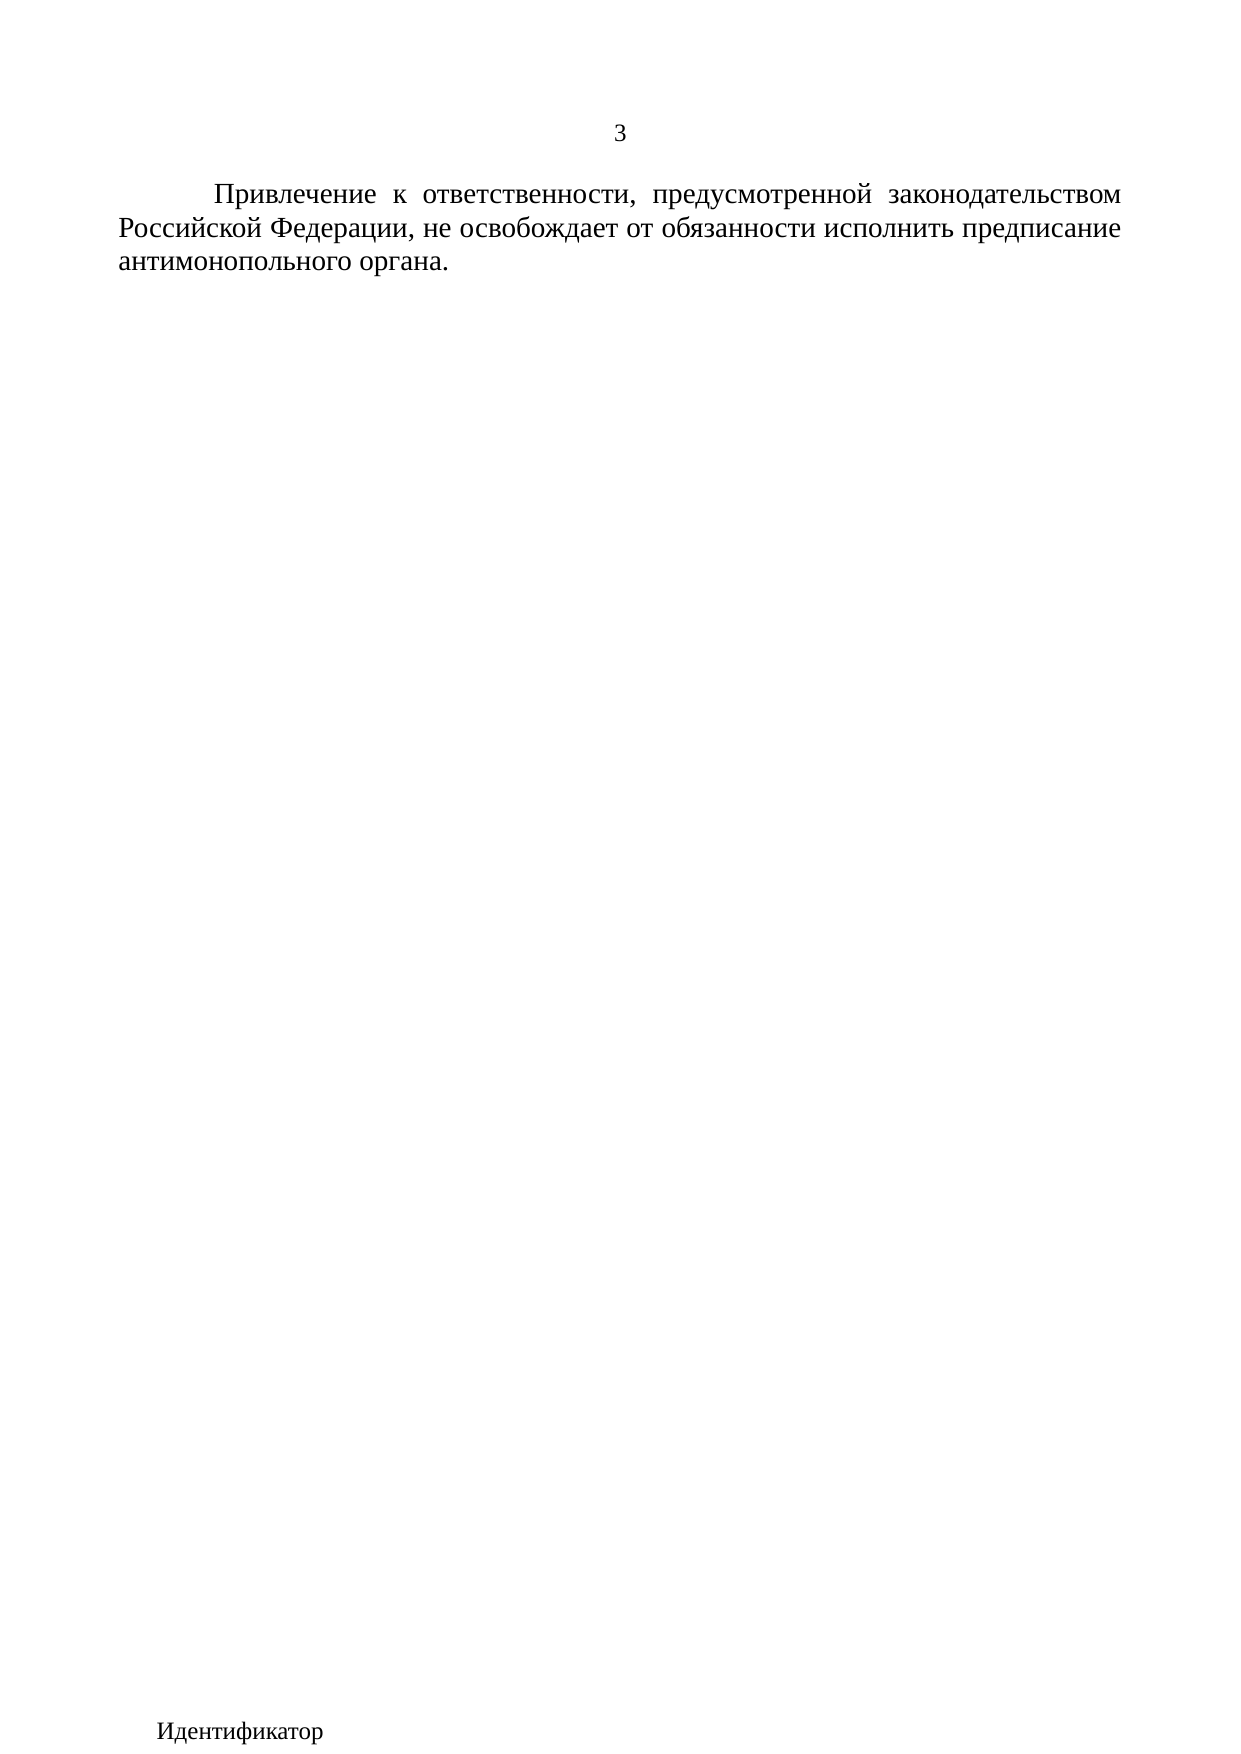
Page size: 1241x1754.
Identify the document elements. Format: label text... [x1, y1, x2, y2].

list Привлечение к ответственности, предусмотренной законодательством Российской Федерации, не освобождает от обязанности исполнить предписание антимонопольного органа. [118, 176, 1122, 277]
